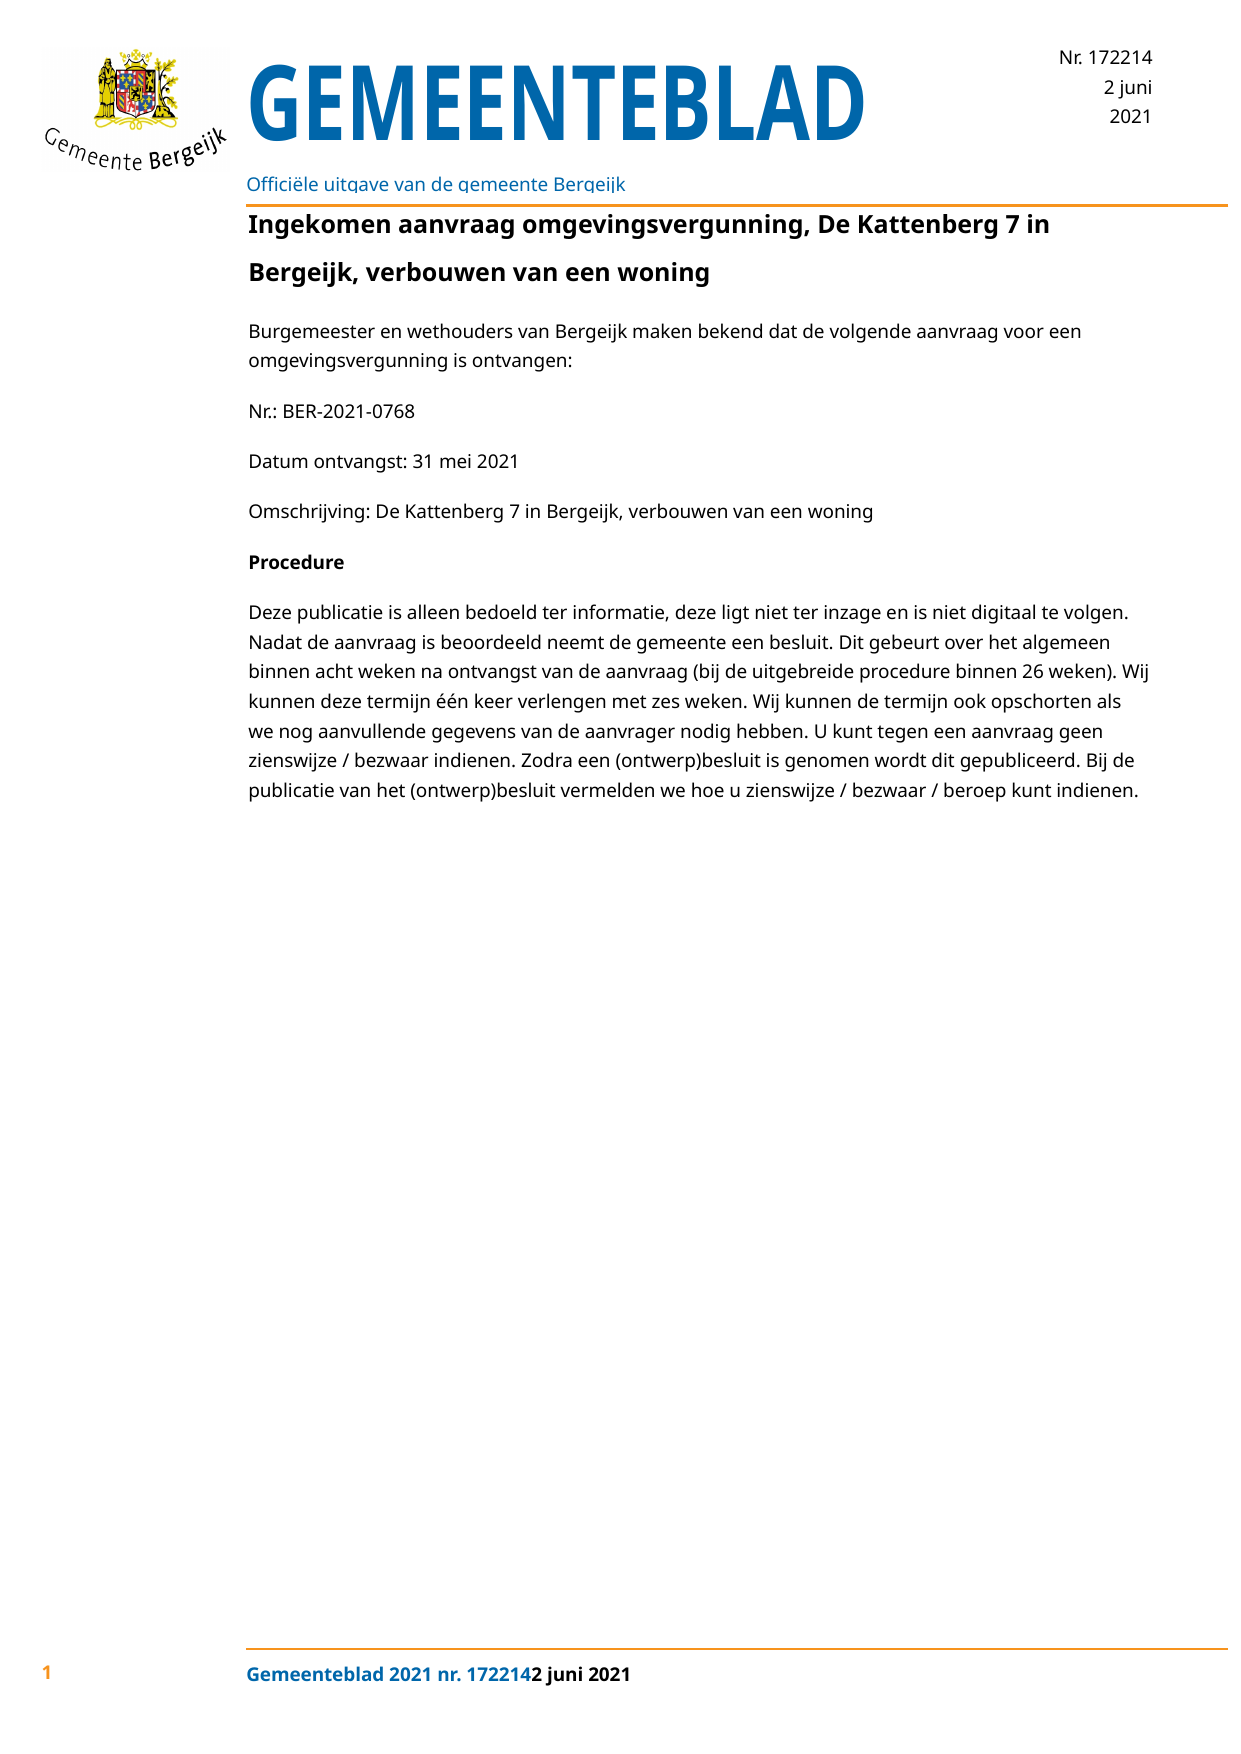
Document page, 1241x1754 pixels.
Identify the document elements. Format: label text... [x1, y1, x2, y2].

text Omschrijving: De Kattenberg 7 in Bergeijk, verbouwen van een woning [248, 499, 1152, 524]
text Nr.: BER-2021-0768 [248, 398, 1152, 424]
text Deze publicatie is alleen bedoeld ter informatie, deze ligt niet ter inzage en is niet digitaal te volgen. Nadat de aanvraag is beoordeeld neemt de gemeente een besluit. Dit gebeurt over het algemeen binnen acht weken na ontvangst van de aanvraag (bij de uitgebreide procedure binnen 26 weken). Wij kunnen deze termijn één keer verlengen met zes weken. Wij kunnen de termijn ook opschorten als we nog aanvullende gegevens van de aanvrager nodig hebben. U kunt tegen een aanvraag geen zienswijze / bezwaar indienen. Zodra een (ontwerp)besluit is genomen wordt dit gepubliceerd. Bij de publicatie van het (ontwerp)besluit vermelden we hoe u zienswijze / bezwaar / beroep kunt indienen. [248, 599, 1152, 803]
text Datum ontvangst: 31 mei 2021 [248, 448, 1152, 474]
text Ingekomen aanvraag omgevingsvergunning, De Kattenberg 7 in Bergeijk, verbouwen van een woning [248, 207, 1152, 288]
text Burgemeester en wethouders van Bergeijk maken bekend dat de volgende aanvraag voor een omgevingsvergunning is ontvangen: [248, 318, 1152, 373]
text Procedure [248, 549, 1152, 575]
picture [41, 47, 231, 172]
